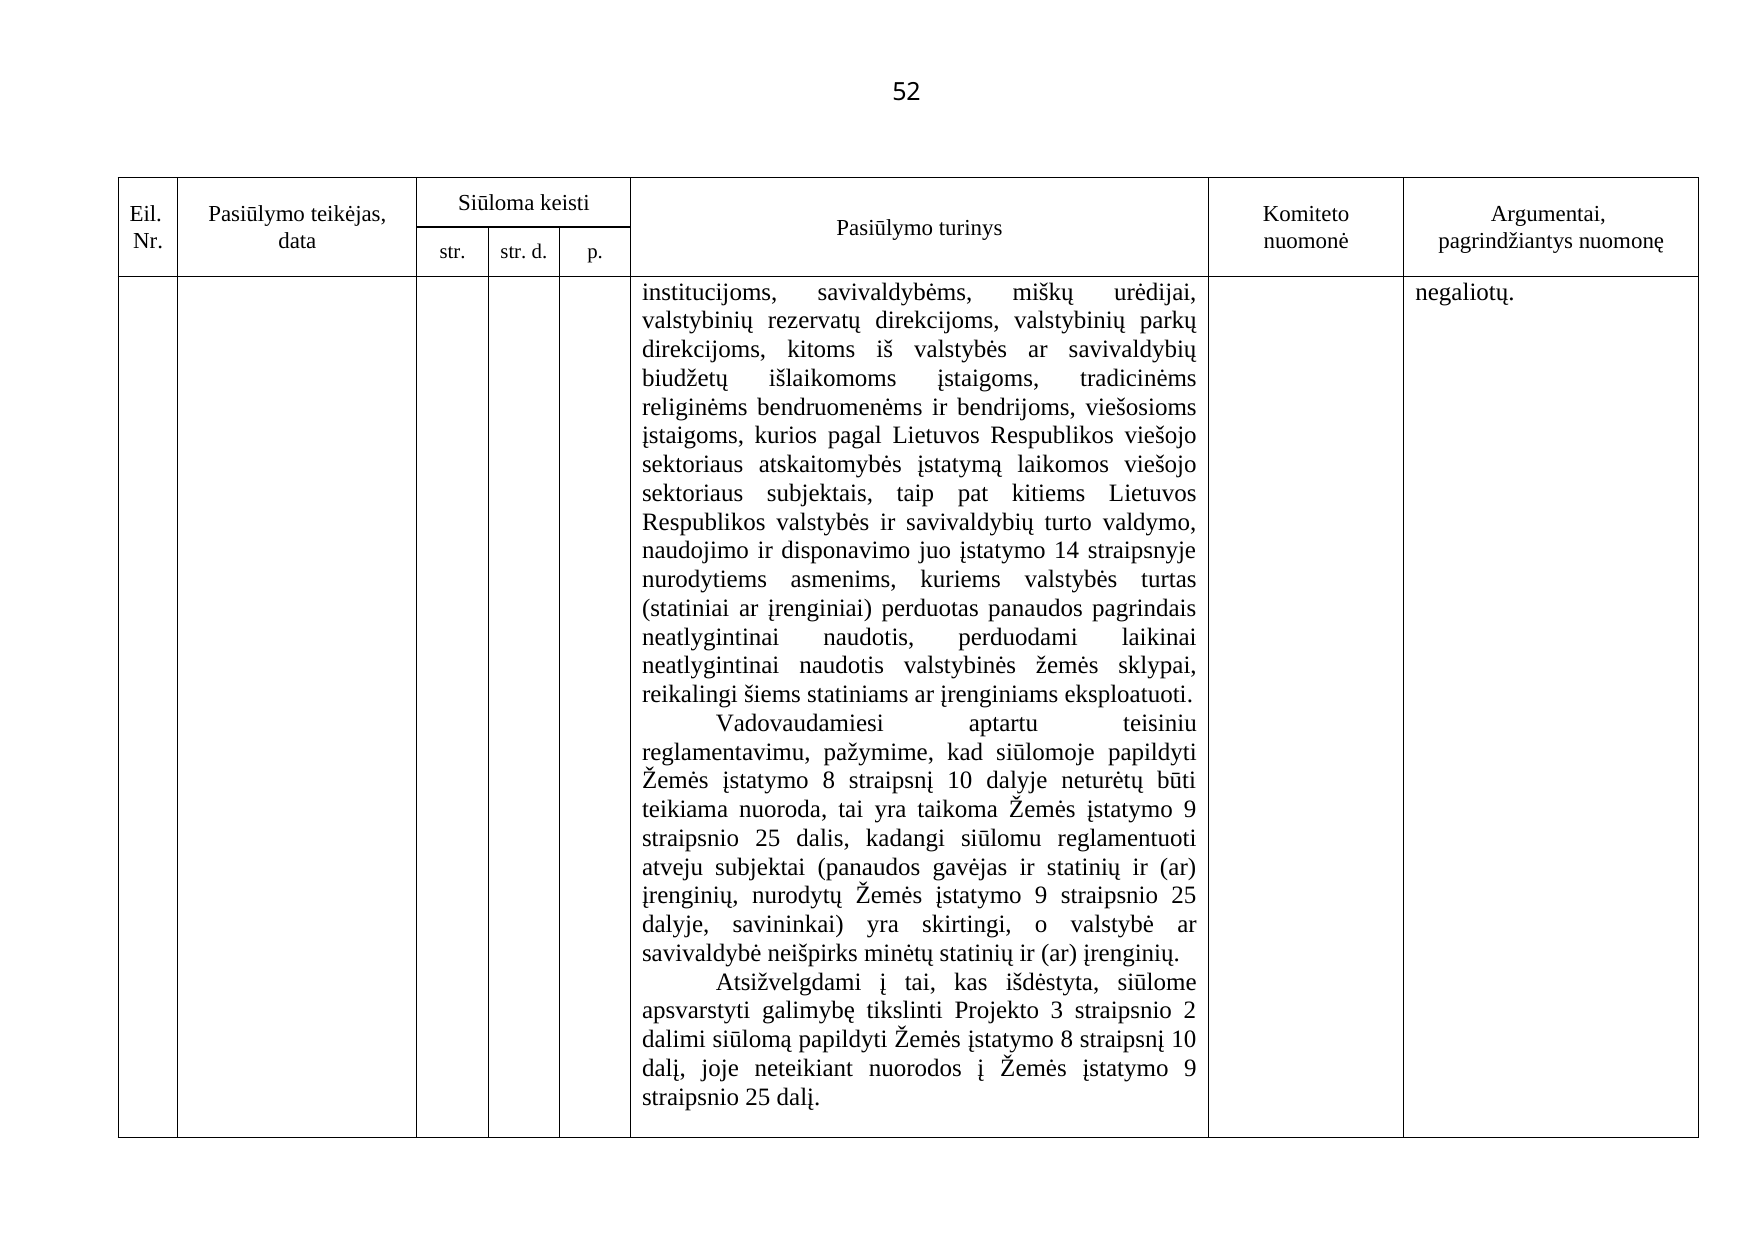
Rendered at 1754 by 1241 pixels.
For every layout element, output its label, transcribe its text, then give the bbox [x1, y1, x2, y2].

table_cell [1209, 277, 1403, 1137]
table_header Siūloma keisti [417, 178, 630, 226]
table_header Eil. Nr. [119, 178, 177, 276]
table_cell institucijoms, savivaldybėms, miškų urėdijai, valstybinių rezervatų direkcijoms, valstybinių parkų direkcijoms, kitoms iš valstybės ar savivaldybių biudžetų išlaikomoms įstaigoms, tradicinėms religinėms bendruomenėms ir bendrijoms, viešosioms įstaigoms, kurios pagal Lietuvos Respublikos viešojo sektoriaus atskaitomybės įstatymą laikomos viešojo sektoriaus subjektais, taip pat kitiems Lietuvos Respublikos valstybės ir savivaldybių turto valdymo, naudojimo ir disponavimo juo įstatymo 14 straipsnyje nurodytiems asmenims, kuriems valstybės turtas (statiniai ar įrenginiai) perduotas panaudos pagrindais neatlygintinai naudotis, perduodami laikinai neatlygintinai naudotis valstybinės žemės sklypai, reikalingi šiems statiniams ar įrenginiams eksploatuoti. Vadovaudamiesi aptartu teisiniu reglamentavimu, pažymime, kad siūlomoje papildyti Žemės įstatymo 8 straipsnį 10 dalyje neturėtų būti teikiama nuoroda, tai yra taikoma Žemės įstatymo 9 straipsnio 25 dalis, kadangi siūlomu reglamentuoti atveju subjektai (panaudos gavėjas ir statinių ir (ar) įrenginių, nurodytų Žemės įstatymo 9 straipsnio 25 dalyje, savininkai) yra skirtingi, o valstybė ar savivaldybė neišpirks minėtų statinių ir (ar) įrenginių. Atsižvelgdami į tai, kas išdėstyta, siūlome apsvarstyti galimybę tikslinti Projekto 3 straipsnio 2 dalimi siūlomą papildyti Žemės įstatymo 8 straipsnį 10 dalį, joje neteikiant nuorodos į Žemės įstatymo 9 straipsnio 25 dalį. [631, 277, 1208, 1137]
table_cell str. [417, 228, 488, 276]
table_header Argumentai, pagrindžiantys nuomonę [1404, 178, 1698, 276]
table_cell [119, 277, 177, 1137]
table_cell [417, 277, 488, 1137]
table_header Komiteto nuomonė [1209, 178, 1403, 276]
table_cell [178, 277, 416, 1137]
table_cell p. [560, 228, 630, 276]
table_cell str. d. [489, 228, 559, 276]
table_header Pasiūlymo turinys [631, 178, 1208, 276]
table_header Pasiūlymo teikėjas, data [178, 178, 416, 276]
table_cell [489, 277, 559, 1137]
table_cell [560, 277, 630, 1137]
table_cell negaliotų. [1404, 277, 1698, 1137]
